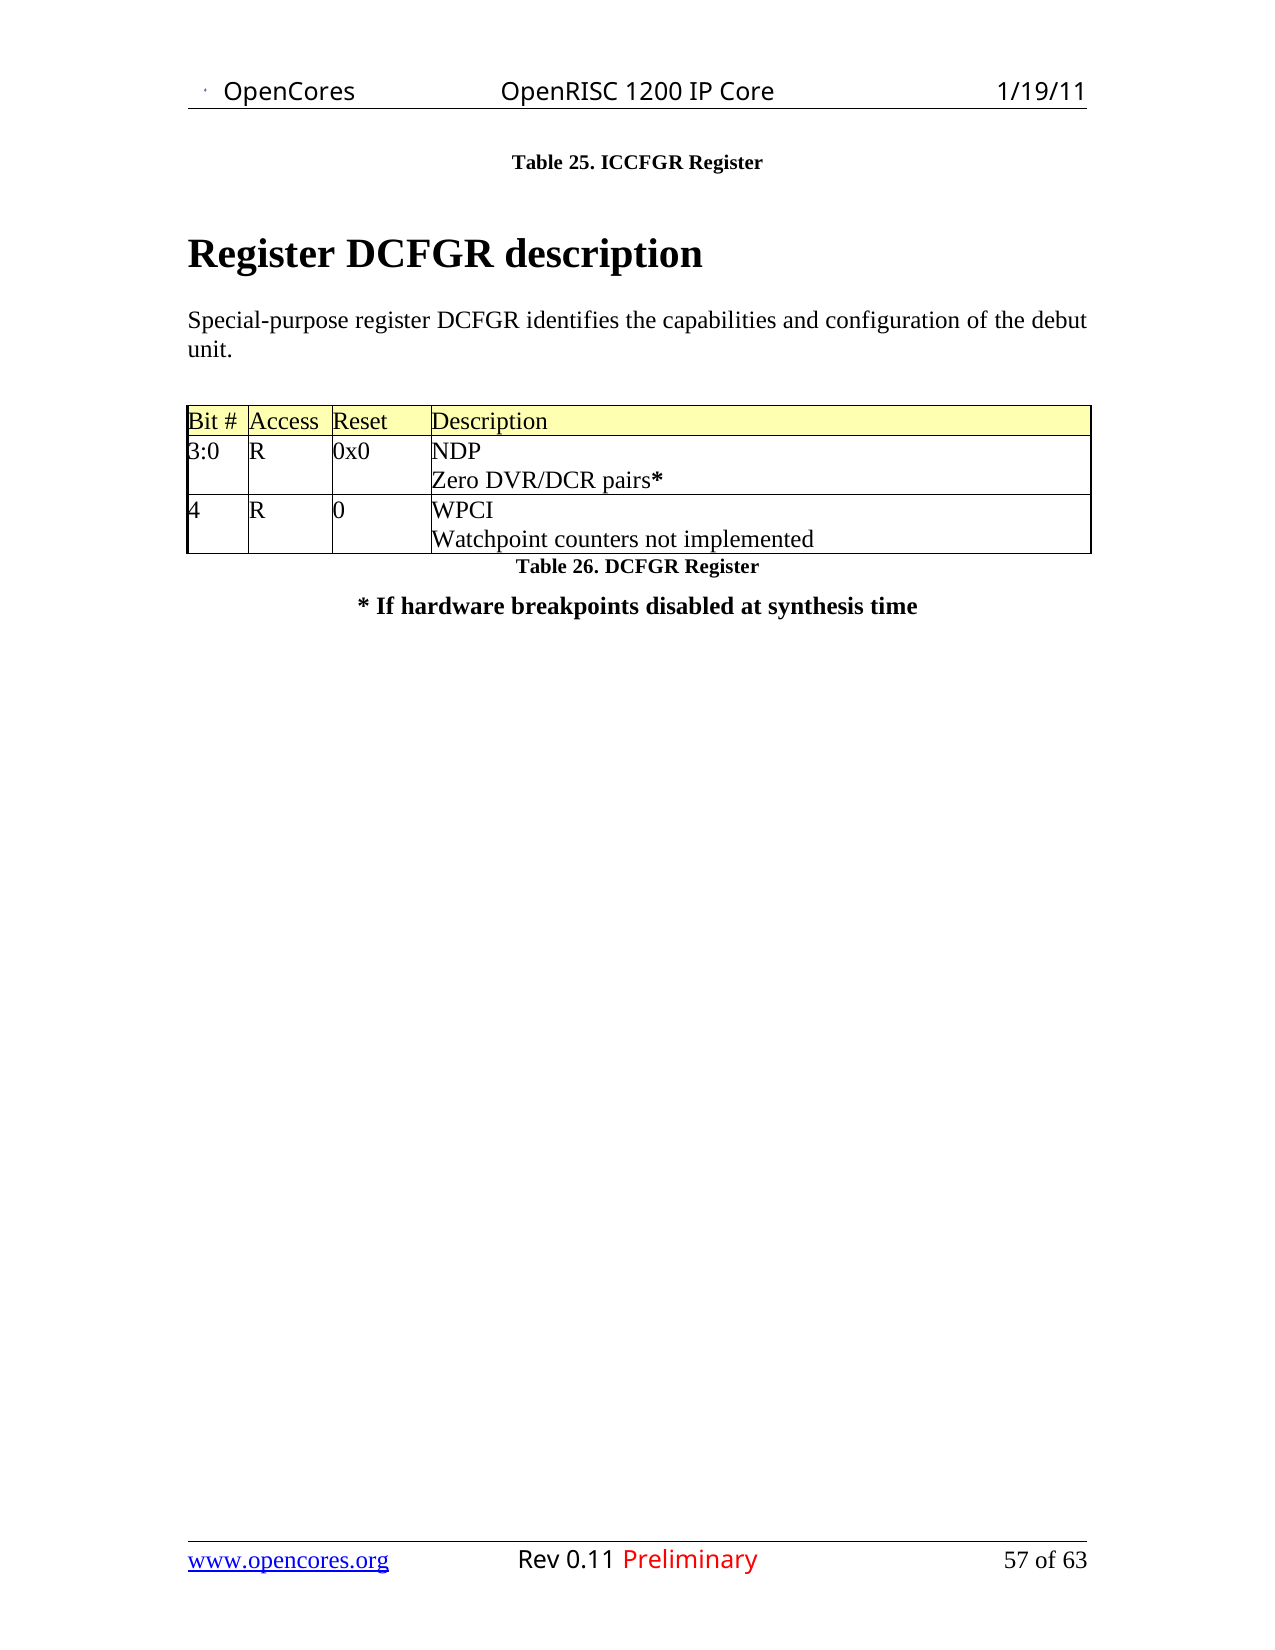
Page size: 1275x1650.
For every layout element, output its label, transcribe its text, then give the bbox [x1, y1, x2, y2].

table_cell 3:0 [189, 436, 248, 494]
text * If hardware breakpoints disabled at synthesis time [187, 591, 1087, 620]
table_cell NDP Zero DVR/DCR pairs* [432, 436, 1090, 494]
text Special-purpose register DCFGR identifies the capabilities and configuration of the debut unit. [187, 305, 1087, 363]
table_header Reset [333, 406, 431, 435]
table_cell 0x0 [333, 436, 431, 494]
table_header Bit # [189, 406, 248, 435]
text Table 26. DCFGR Register [187, 554, 1087, 578]
table_cell WPCI Watchpoint counters not implemented [432, 495, 1090, 553]
table_cell 0 [333, 495, 431, 553]
subtitle Register DCFGR description [187, 228, 1087, 276]
table_cell 4 [189, 495, 248, 553]
text Table 25. ICCFGR Register [187, 150, 1087, 174]
table_cell R [249, 436, 332, 494]
table_cell R [249, 495, 332, 553]
table_header Access [249, 406, 332, 435]
table_header Description [432, 406, 1090, 435]
